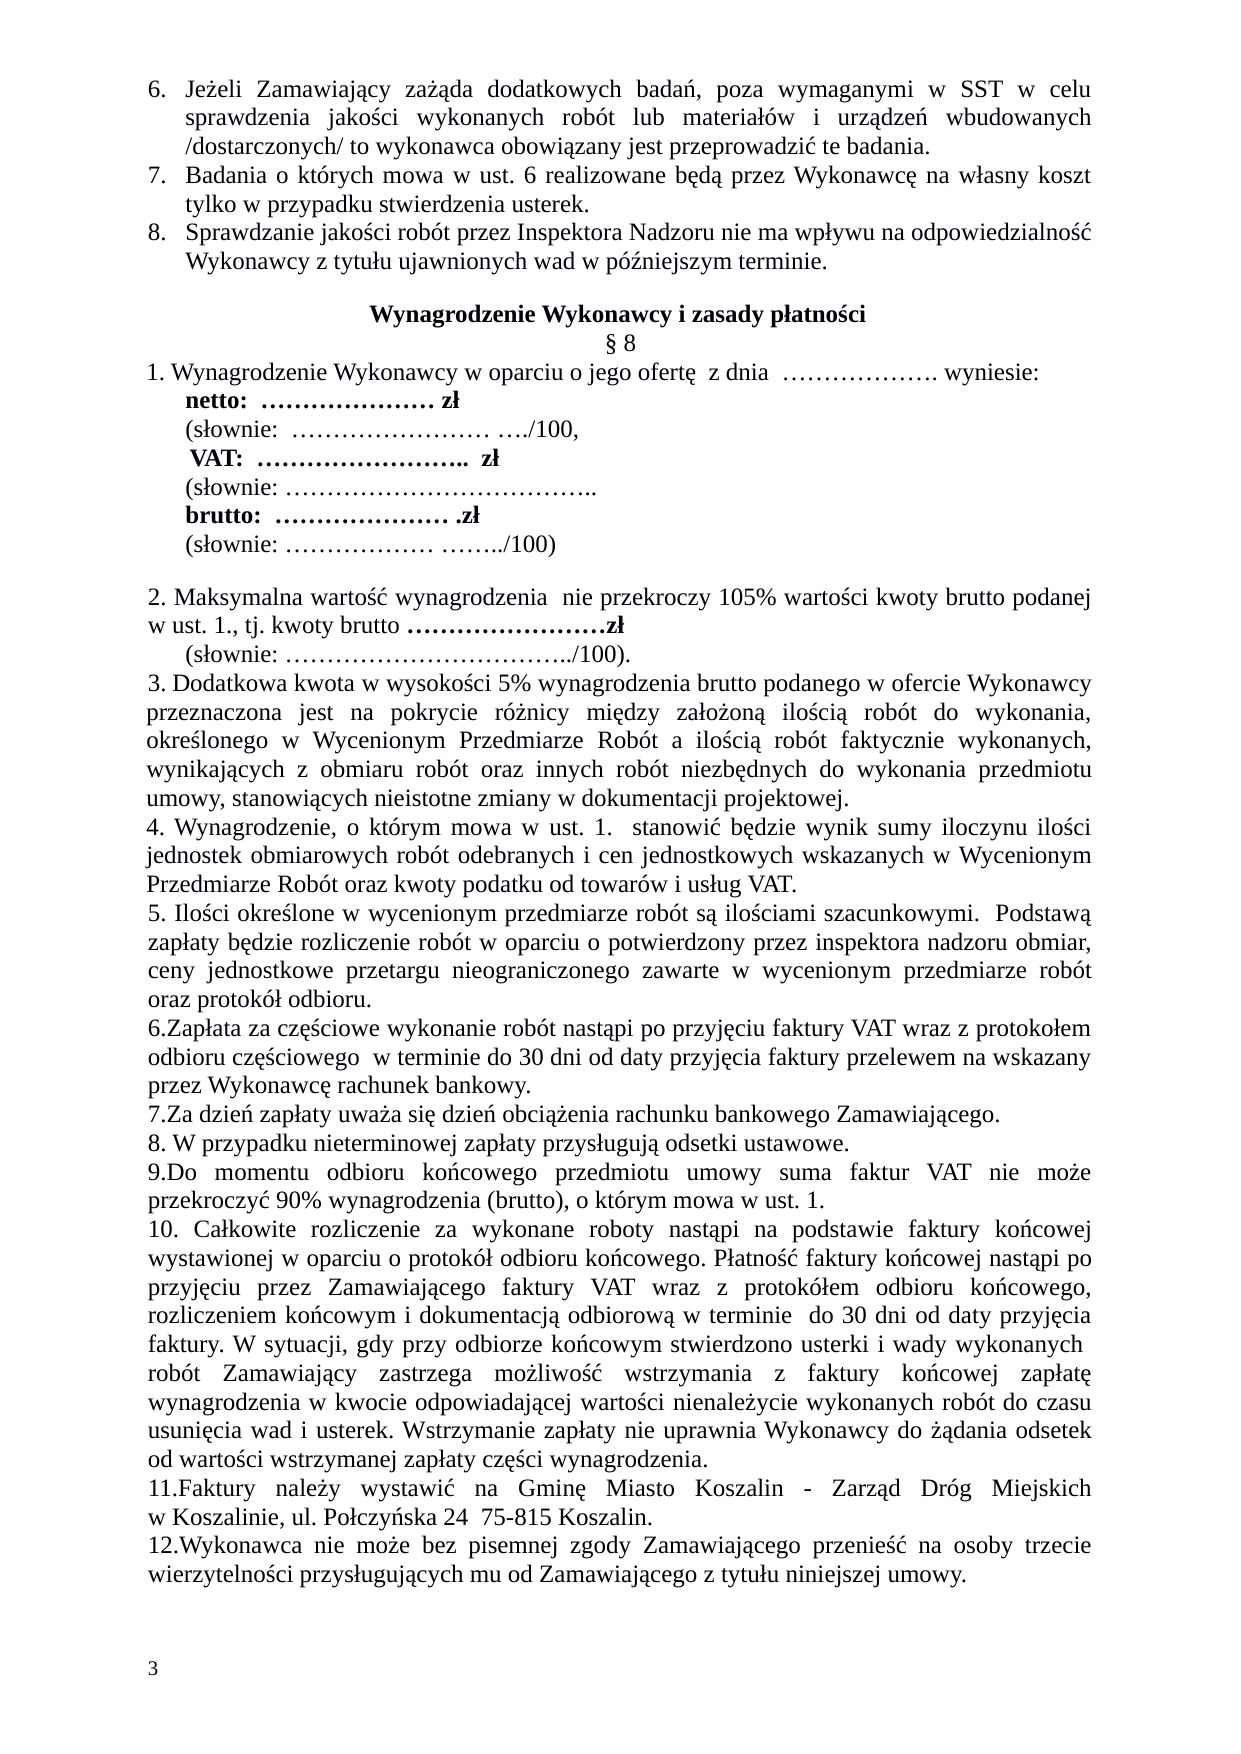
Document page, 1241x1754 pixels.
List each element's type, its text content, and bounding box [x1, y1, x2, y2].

text 4. Wynagrodzenie, o którym mowa w ust. 1. stanowić będzie wynik sumy iloczynu ilości jednostek obmiarowych robót odebranych i cen jednostkowych wskazanych w Wycenionym Przedmiarze Robót oraz kwoty podatku od towarów i usług VAT. [146, 812, 1092, 898]
list Sprawdzanie jakości robót przez Inspektora Nadzoru nie ma wpływu na odpowiedzialność Wykonawcy z tytułu ujawnionych wad w późniejszym terminie. [148, 217, 1092, 275]
text 6.Zapłata za częściowe wykonanie robót nastąpi po przyjęciu faktury VAT wraz z protokołem odbioru częściowego w terminie do 30 dni od daty przyjęcia faktury przelewem na wskazany przez Wykonawcę rachunek bankowy. [148, 1013, 1092, 1099]
text § 8 [148, 328, 1092, 357]
text 7.Za dzień zapłaty uważa się dzień obciążenia rachunku bankowego Zamawiającego. [148, 1099, 1092, 1128]
text VAT: …………………….. zł [183, 443, 1092, 472]
text 12.Wykonawca nie może bez pisemnej zgody Zamawiającego przenieść na osoby trzecie wierzytelności przysługujących mu od Zamawiającego z tytułu niniejszej umowy. [148, 1531, 1092, 1588]
text (słownie: ……………… ……../100) [185, 529, 1092, 558]
text 10. Całkowite rozliczenie za wykonane roboty nastąpi na podstawie faktury końcowej wystawionej w oparciu o protokół odbioru końcowego. Płatność faktury końcowej nastąpi po przyjęciu przez Zamawiającego faktury VAT wraz z protokółem odbioru końcowego, rozliczeniem końcowym i dokumentacją odbiorową w terminie do 30 dni od daty przyjęcia faktury. W sytuacji, gdy przy odbiorze końcowym stwierdzono usterki i wady wykonanych robót Zamawiający zastrzega możliwość wstrzymania z faktury końcowej zapłatę wynagrodzenia w kwocie odpowiadającej wartości nienależycie wykonanych robót do czasu usunięcia wad i usterek. Wstrzymanie zapłaty nie uprawnia Wykonawcy do żądania odsetek od wartości wstrzymanej zapłaty części wynagrodzenia. [148, 1214, 1092, 1473]
text (słownie: ……………………………….. [185, 472, 1092, 500]
text 5. Ilości określone w wycenionym przedmiarze robót są ilościami szacunkowymi. Podstawą zapłaty będzie rozliczenie robót w oparciu o potwierdzony przez inspektora nadzoru obmiar, ceny jednostkowe przetargu nieograniczonego zawarte w wycenionym przedmiarze robót oraz protokół odbioru. [148, 898, 1092, 1013]
list Jeżeli Zamawiający zażąda dodatkowych badań, poza wymaganymi w SST w celu sprawdzenia jakości wykonanych robót lub materiałów i urządzeń wbudowanych /dostarczonych/ to wykonawca obowiązany jest przeprowadzić te badania. [148, 74, 1092, 160]
text 8. W przypadku nieterminowej zapłaty przysługują odsetki ustawowe. [148, 1128, 1092, 1157]
text 1. Wynagrodzenie Wykonawcy w oparciu o jego ofertę z dnia ………………. wyniesie: [146, 357, 1092, 385]
text 11.Faktury należy wystawić na Gminę Miasto Koszalin - Zarząd Dróg Miejskich w Koszalinie, ul. Połczyńska 24 75-815 Koszalin. [148, 1473, 1092, 1531]
text 2. Maksymalna wartość wynagrodzenia nie przekroczy 105% wartości kwoty brutto podanej w ust. 1., tj. kwoty brutto ……………………zł [148, 582, 1092, 639]
text 9.Do momentu odbioru końcowego przedmiotu umowy suma faktur VAT nie może przekroczyć 90% wynagrodzenia (brutto), o którym mowa w ust. 1. [148, 1157, 1092, 1214]
text brutto: ………………… .zł [185, 500, 1092, 529]
text (słownie: ……………………………../100). [185, 639, 1092, 668]
text Wynagrodzenie Wykonawcy i zasady płatności [295, 299, 1092, 328]
list Badania o których mowa w ust. 6 realizowane będą przez Wykonawcę na własny koszt tylko w przypadku stwierdzenia usterek. [148, 160, 1092, 217]
text 3. Dodatkowa kwota w wysokości 5% wynagrodzenia brutto podanego w ofercie Wykonawcy przeznaczona jest na pokrycie różnicy między założoną ilością robót do wykonania, określonego w Wycenionym Przedmiarze Robót a ilością robót faktycznie wykonanych, wynikających z obmiaru robót oraz innych robót niezbędnych do wykonania przedmiotu umowy, stanowiących nieistotne zmiany w dokumentacji projektowej. [146, 668, 1092, 812]
text (słownie: …………………… …./100, [179, 414, 1092, 443]
text netto: ………………… zł [179, 385, 1092, 414]
